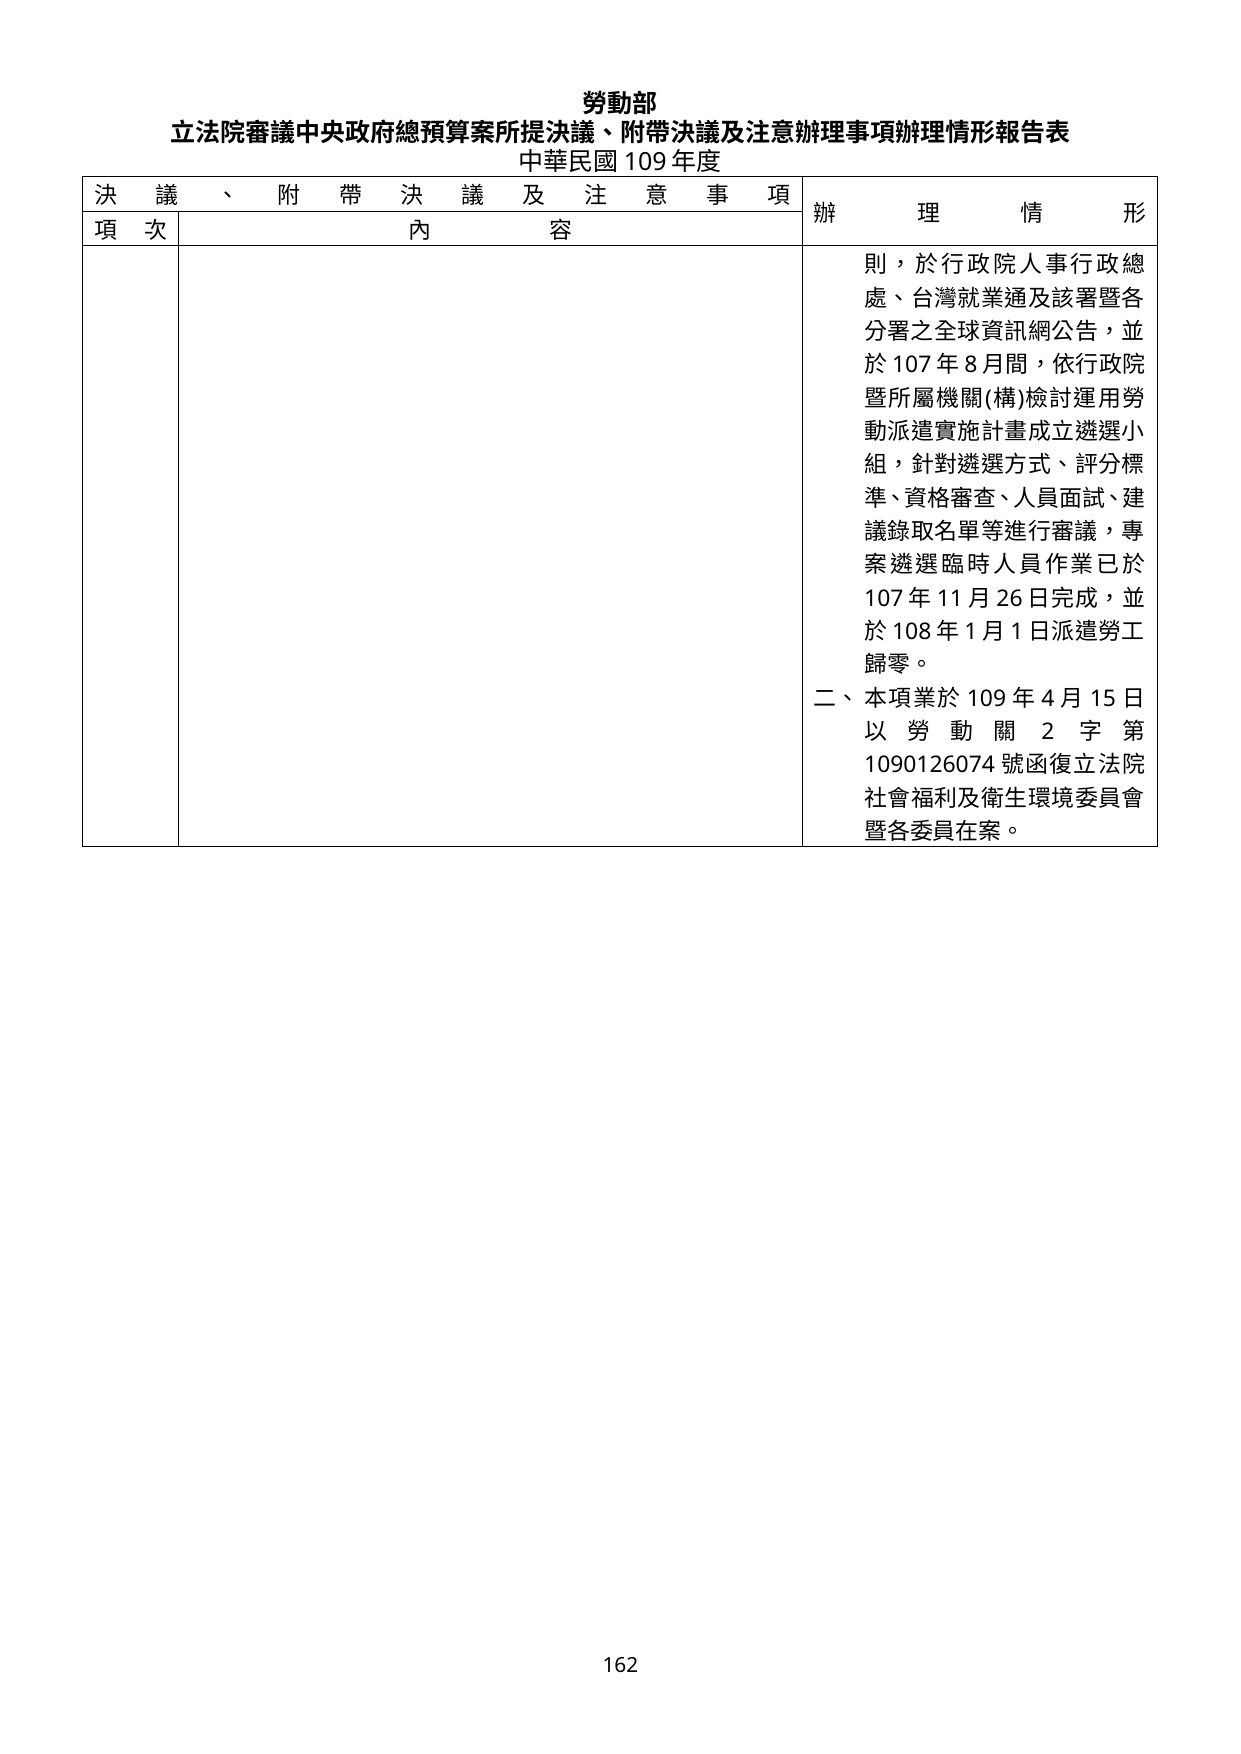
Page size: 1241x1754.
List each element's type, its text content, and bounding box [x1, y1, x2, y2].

table_cell [83, 246, 178, 846]
table_header 決議、附帶決議及注意事項 [83, 177, 802, 211]
table_cell 項次 [83, 212, 178, 245]
table_cell [179, 246, 802, 846]
table_header 辦理情形 [803, 177, 1157, 245]
table_cell 則，於行政院人事行政總處、台灣就業通及該署暨各分署之全球資訊網公告，並於107年8月間，依行政院暨所屬機關(構)檢討運用勞動派遣實施計畫成立遴選小組，針對遴選方式、評分標準、資格審查、人員面試、建議錄取名單等進行審議，專案遴選臨時人員作業已於107年11月26日完成，並於108年1月1日派遣勞工歸零。 本項業於109年4月15日以勞動關2字第1090126074號函復立法院社會福利及衛生環境委員會暨各委員在案。 [803, 246, 1157, 846]
table_cell 內 容 [179, 212, 802, 245]
